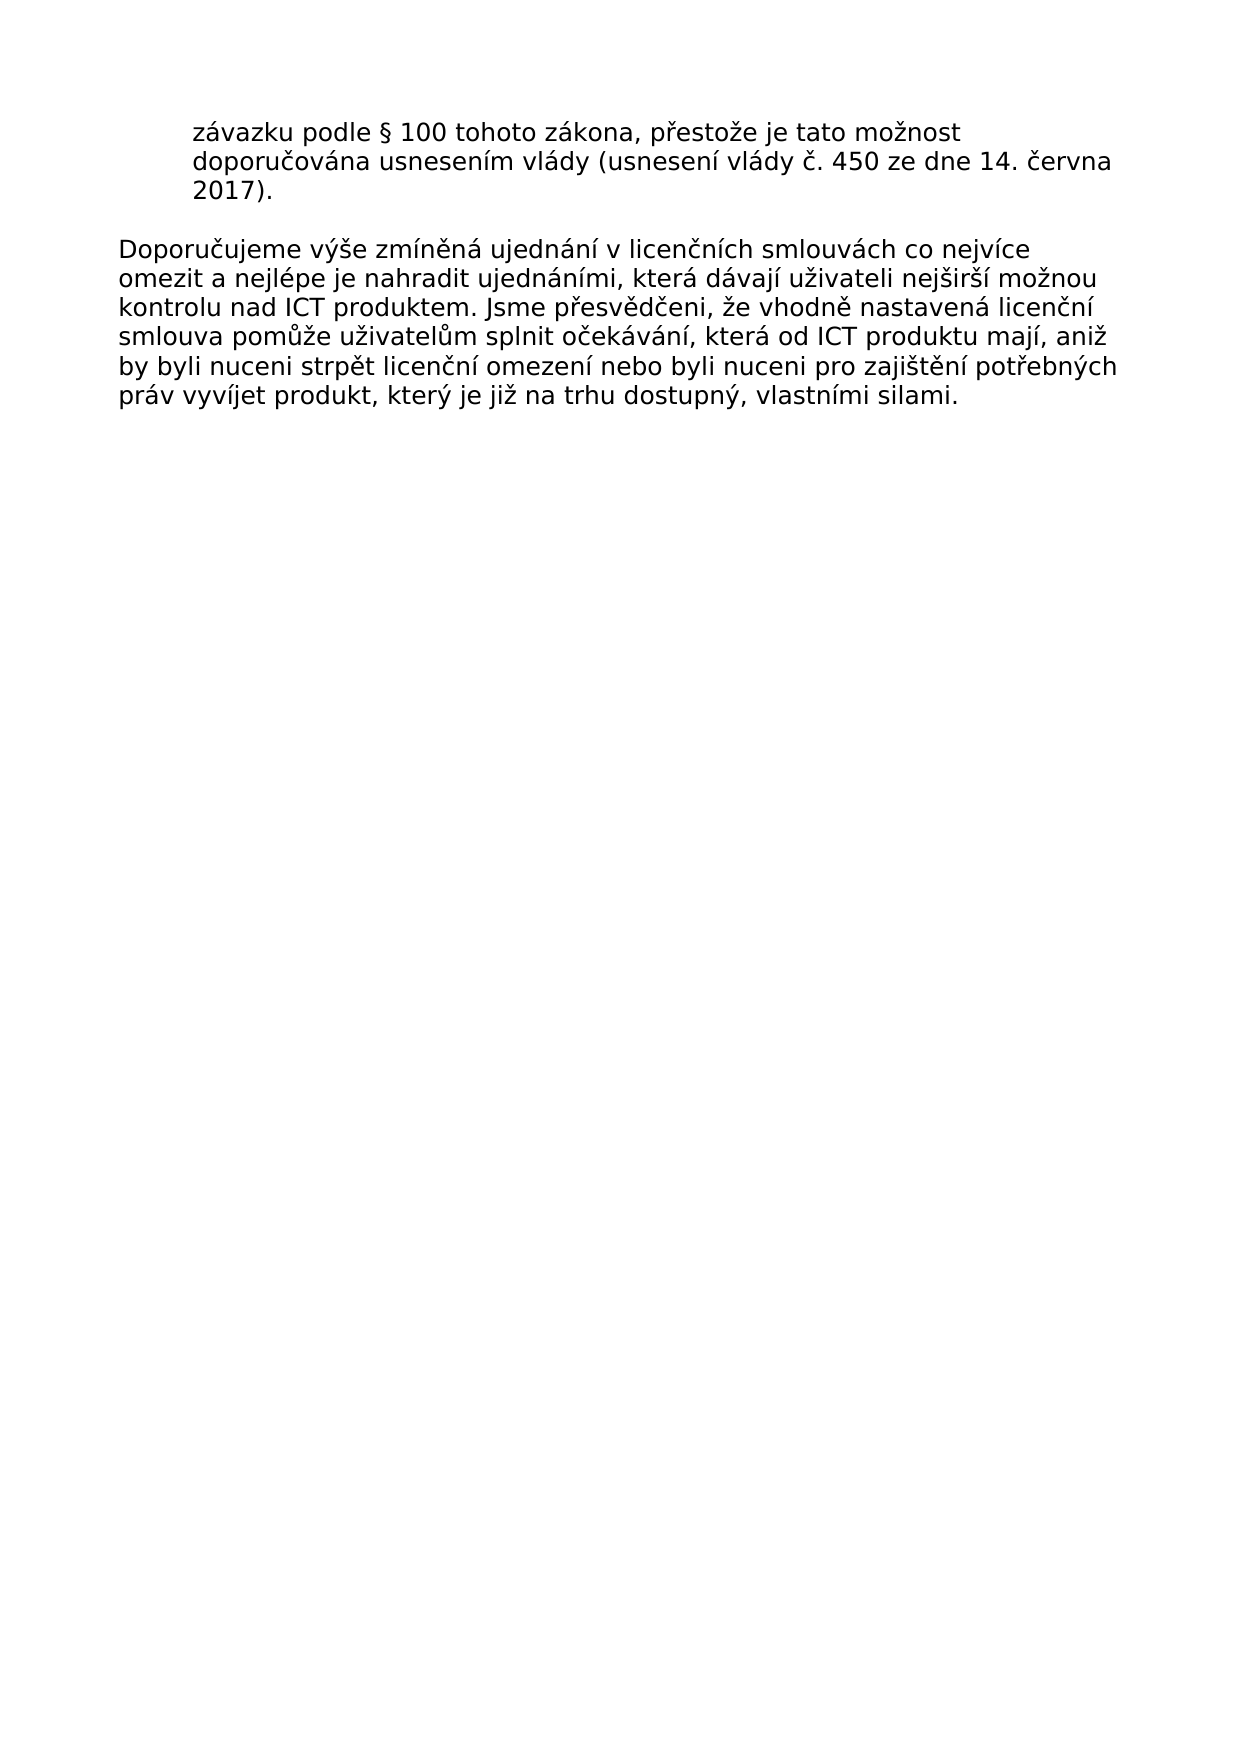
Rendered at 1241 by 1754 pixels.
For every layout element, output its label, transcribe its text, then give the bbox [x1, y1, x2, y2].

list závazku podle § 100 tohoto zákona, přestože je tato možnost doporučována usnesením vlády (usnesení vlády č. 450 ze dne 14. června 2017). [177, 118, 1122, 206]
text Doporučujeme výše zmíněná ujednání v licenčních smlouvách co nejvíce omezit a nejlépe je nahradit ujednáními, která dávají uživateli nejširší možnou kontrolu nad ICT produktem. Jsme přesvědčeni, že vhodně nastavená licenční smlouva pomůže uživatelům splnit očekávání, která od ICT produktu mají, aniž by byli nuceni strpět licenční omezení nebo byli nuceni pro zajištění potřebných práv vyvíjet produkt, který je již na trhu dostupný, vlastními silami. [118, 235, 1122, 410]
